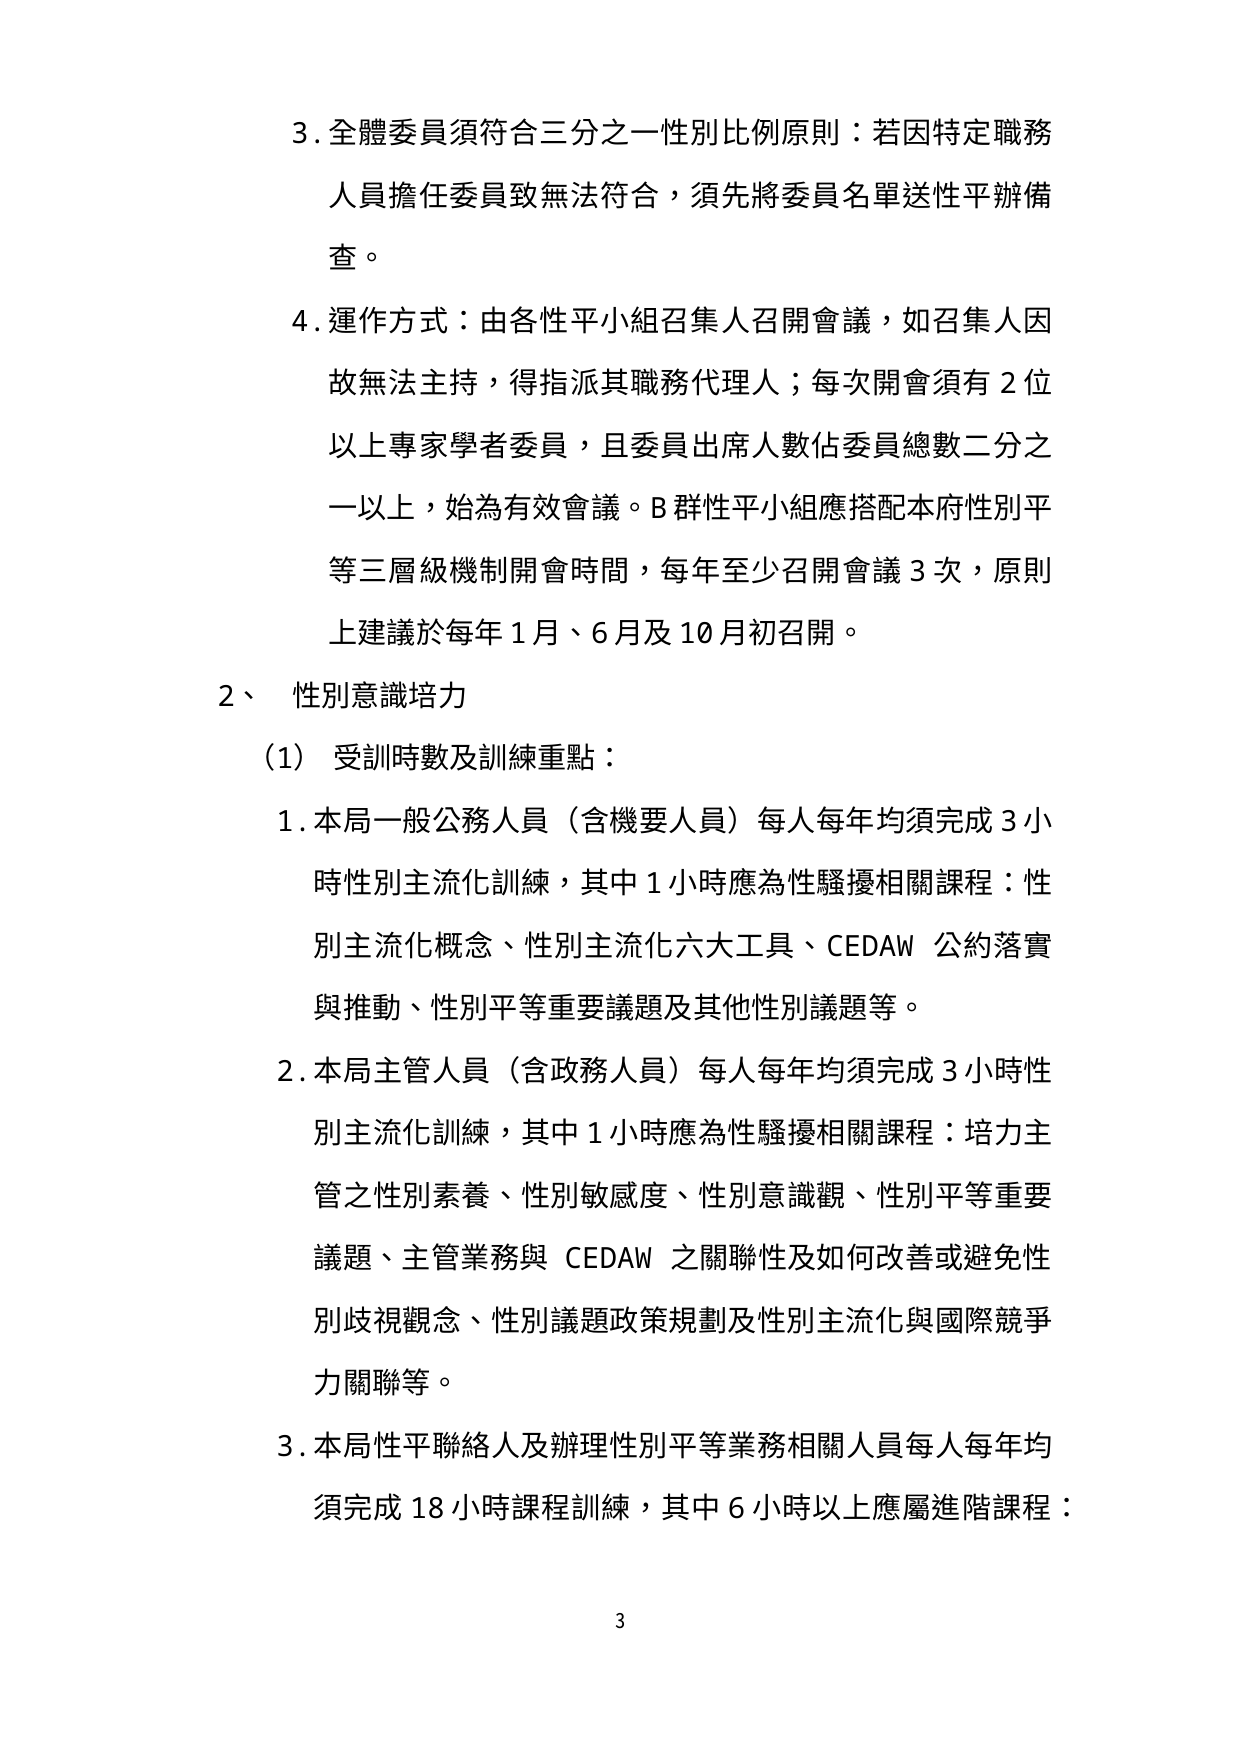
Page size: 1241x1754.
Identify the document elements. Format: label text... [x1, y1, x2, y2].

list 本局性平聯絡人及辦理性別平等業務相關人員每人每年均須完成18小時課程訓練，其中6小時以上應屬進階課程：性別主流化相關課程、工具運用、實際案例及性別平等概念檢核實務等。 [276, 1402, 1053, 1527]
list 本局一般公務人員（含機要人員）每人每年均須完成3小時性別主流化訓練，其中1小時應為性騷擾相關課程：性別主流化概念、性別主流化六大工具、CEDAW 公約落實與推動、性別平等重要議題及其他性別議題等。 [276, 777, 1053, 1027]
list 性別意識培力 [217, 652, 1053, 714]
list 運作方式：由各性平小組召集人召開會議，如召集人因故無法主持，得指派其職務代理人；每次開會須有2位以上專家學者委員，且委員出席人數佔委員總數二分之一以上，始為有效會議。B群性平小組應搭配本府性別平等三層級機制開會時間，每年至少召開會議3次，原則上建議於每年1月、6月及10月初召開。 [291, 277, 1053, 652]
list 受訓時數及訓練重點： [247, 714, 1053, 777]
list 全體委員須符合三分之一性別比例原則：若因特定職務人員擔任委員致無法符合，須先將委員名單送性平辦備查。 [291, 89, 1053, 277]
list 本局主管人員（含政務人員）每人每年均須完成3小時性別主流化訓練，其中1小時應為性騷擾相關課程：培力主管之性別素養、性別敏感度、性別意識觀、性別平等重要議題、主管業務與 CEDAW 之關聯性及如何改善或避免性別歧視觀念、性別議題政策規劃及性別主流化與國際競爭力關聯等。 [276, 1027, 1053, 1402]
